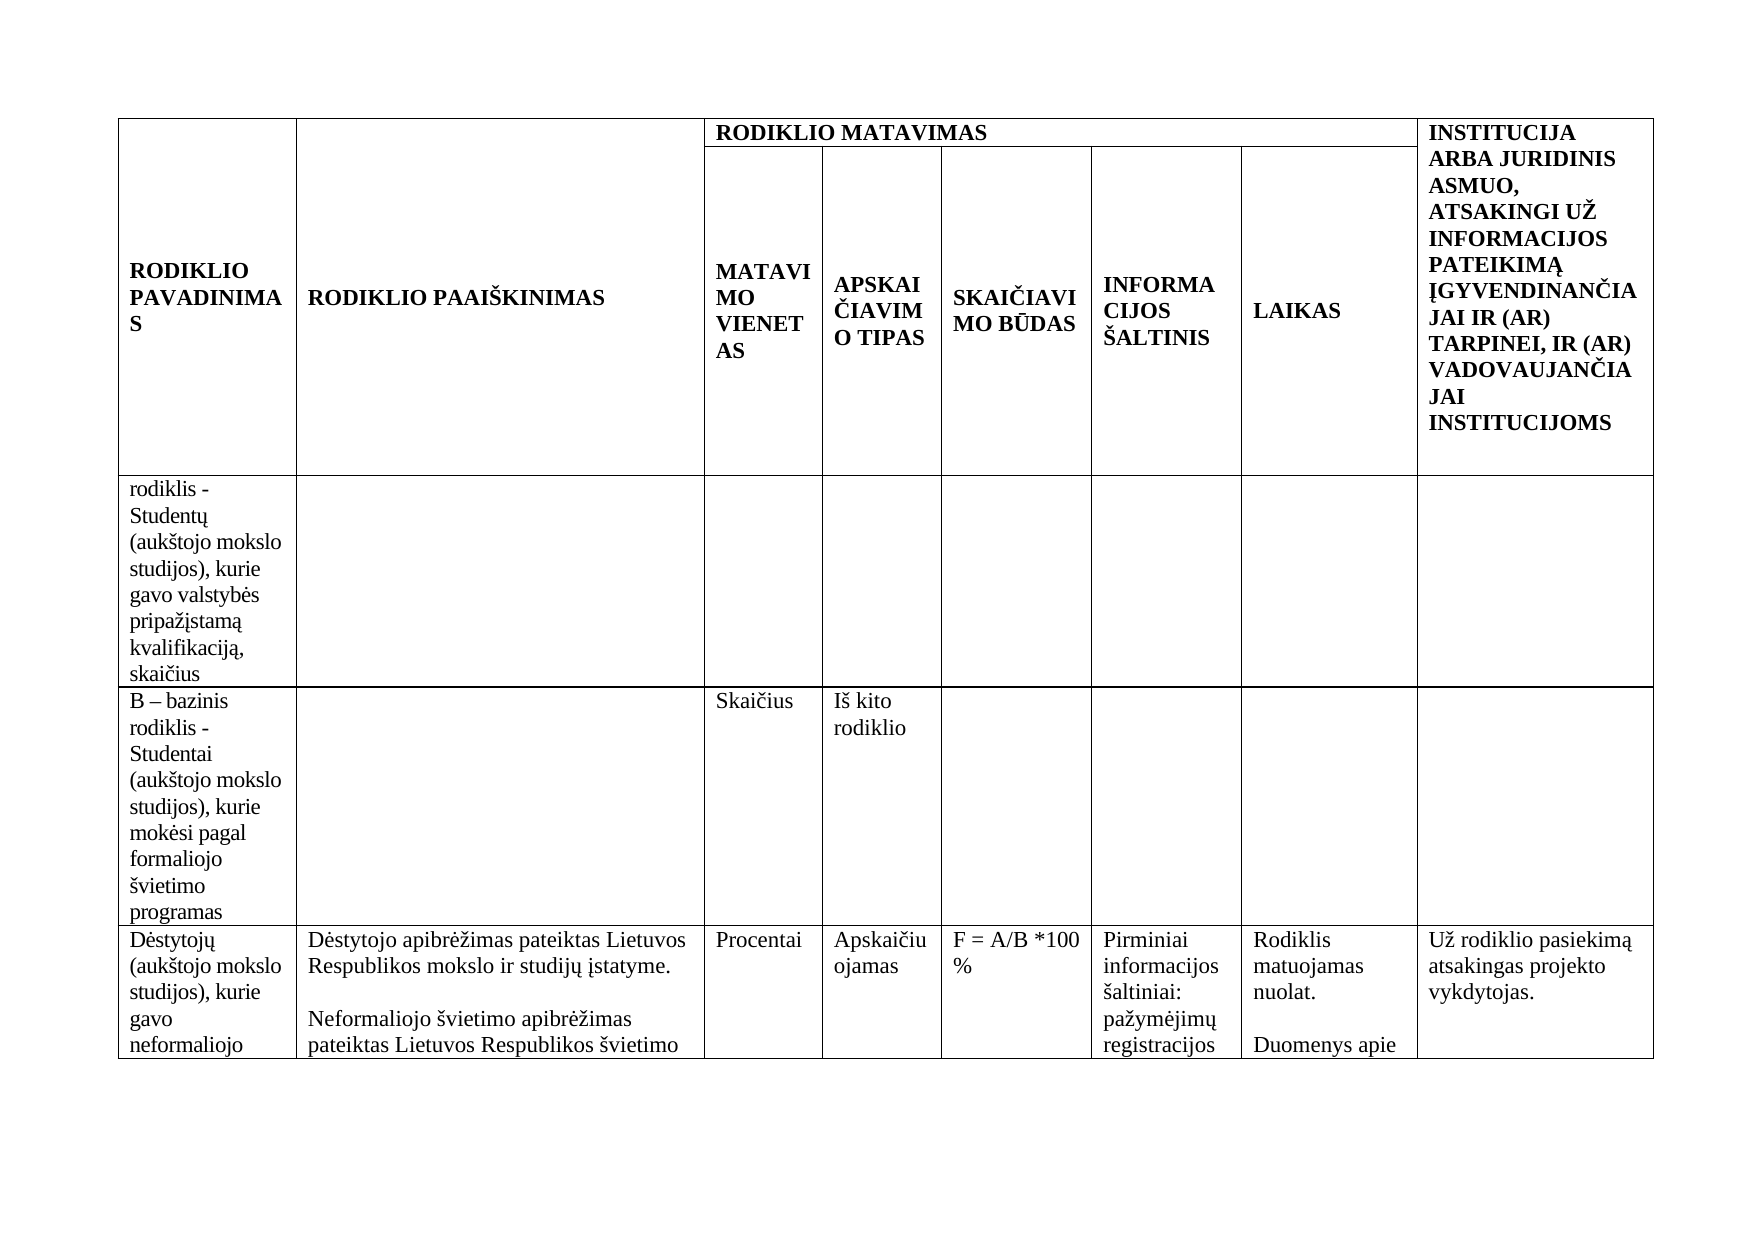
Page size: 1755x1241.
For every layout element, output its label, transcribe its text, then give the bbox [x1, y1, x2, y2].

table_cell APSKAIČIAVIMO TIPAS [823, 147, 941, 474]
table_cell Rodiklis matuojamas nuolat. Duomenys apie [1242, 926, 1417, 1057]
table_cell INFORMACIJOS ŠALTINIS [1092, 147, 1241, 474]
table_cell SKAIČIAVIMO BŪDAS [942, 147, 1091, 474]
table_header Institucija arba juridinis asmuo, atsakingi už informacijos pateikimą ĮGYVENDINANČIAJAI IR (AR) TARPINEI, IR (AR) VADOVAUJANČIAJAI INSTITUCIJOMS [1418, 119, 1653, 474]
table_cell B – bazinis rodiklis - Studentai (aukštojo mokslo studijos), kurie mokėsi pagal formaliojo švietimo programas [119, 688, 296, 924]
table_cell Skaičius [705, 688, 822, 924]
table_cell Procentai [705, 926, 822, 1057]
table_cell [1092, 688, 1241, 924]
table_cell [1242, 476, 1417, 686]
table_cell [1418, 476, 1653, 686]
table_cell [297, 476, 704, 686]
table_cell [705, 476, 822, 686]
table_cell [823, 476, 941, 686]
table_cell [1092, 476, 1241, 686]
table_cell [1418, 688, 1653, 924]
table_cell Už rodiklio pasiekimą atsakingas projekto vykdytojas. [1418, 926, 1653, 1057]
table_cell [297, 688, 704, 924]
table_cell Iš kito rodiklio [823, 688, 941, 924]
table_cell [942, 688, 1091, 924]
table_cell Dėstytojo apibrėžimas pateiktas Lietuvos Respublikos mokslo ir studijų įstatyme. Neformaliojo švietimo apibrėžimas pateiktas Lietuvos Respublikos švietimo [297, 926, 704, 1057]
table_cell F = A/B *100 % [942, 926, 1091, 1057]
table_cell Dėstytojų (aukštojo mokslo studijos), kurie gavo neformaliojo [119, 926, 296, 1057]
table_cell rodiklis - Studentų (aukštojo mokslo studijos), kurie gavo valstybės pripažįstamą kvalifikaciją, skaičius [119, 476, 296, 686]
table_cell LAIKAS [1242, 147, 1417, 474]
table_cell Pirminiai informacijos šaltiniai: pažymėjimų registracijos [1092, 926, 1241, 1057]
table_header RODIKLIO MATAVIMAS [705, 119, 1417, 146]
table_cell MATAVIMO VIENETAS [705, 147, 822, 474]
table_cell [942, 476, 1091, 686]
table_header RODIKLIO PAAIŠKINIMAS [297, 119, 704, 474]
table_cell [1242, 688, 1417, 924]
table_cell Apskaičiuojamas [823, 926, 941, 1057]
table_header RODIKLIO PAVADINIMAS [119, 119, 296, 474]
